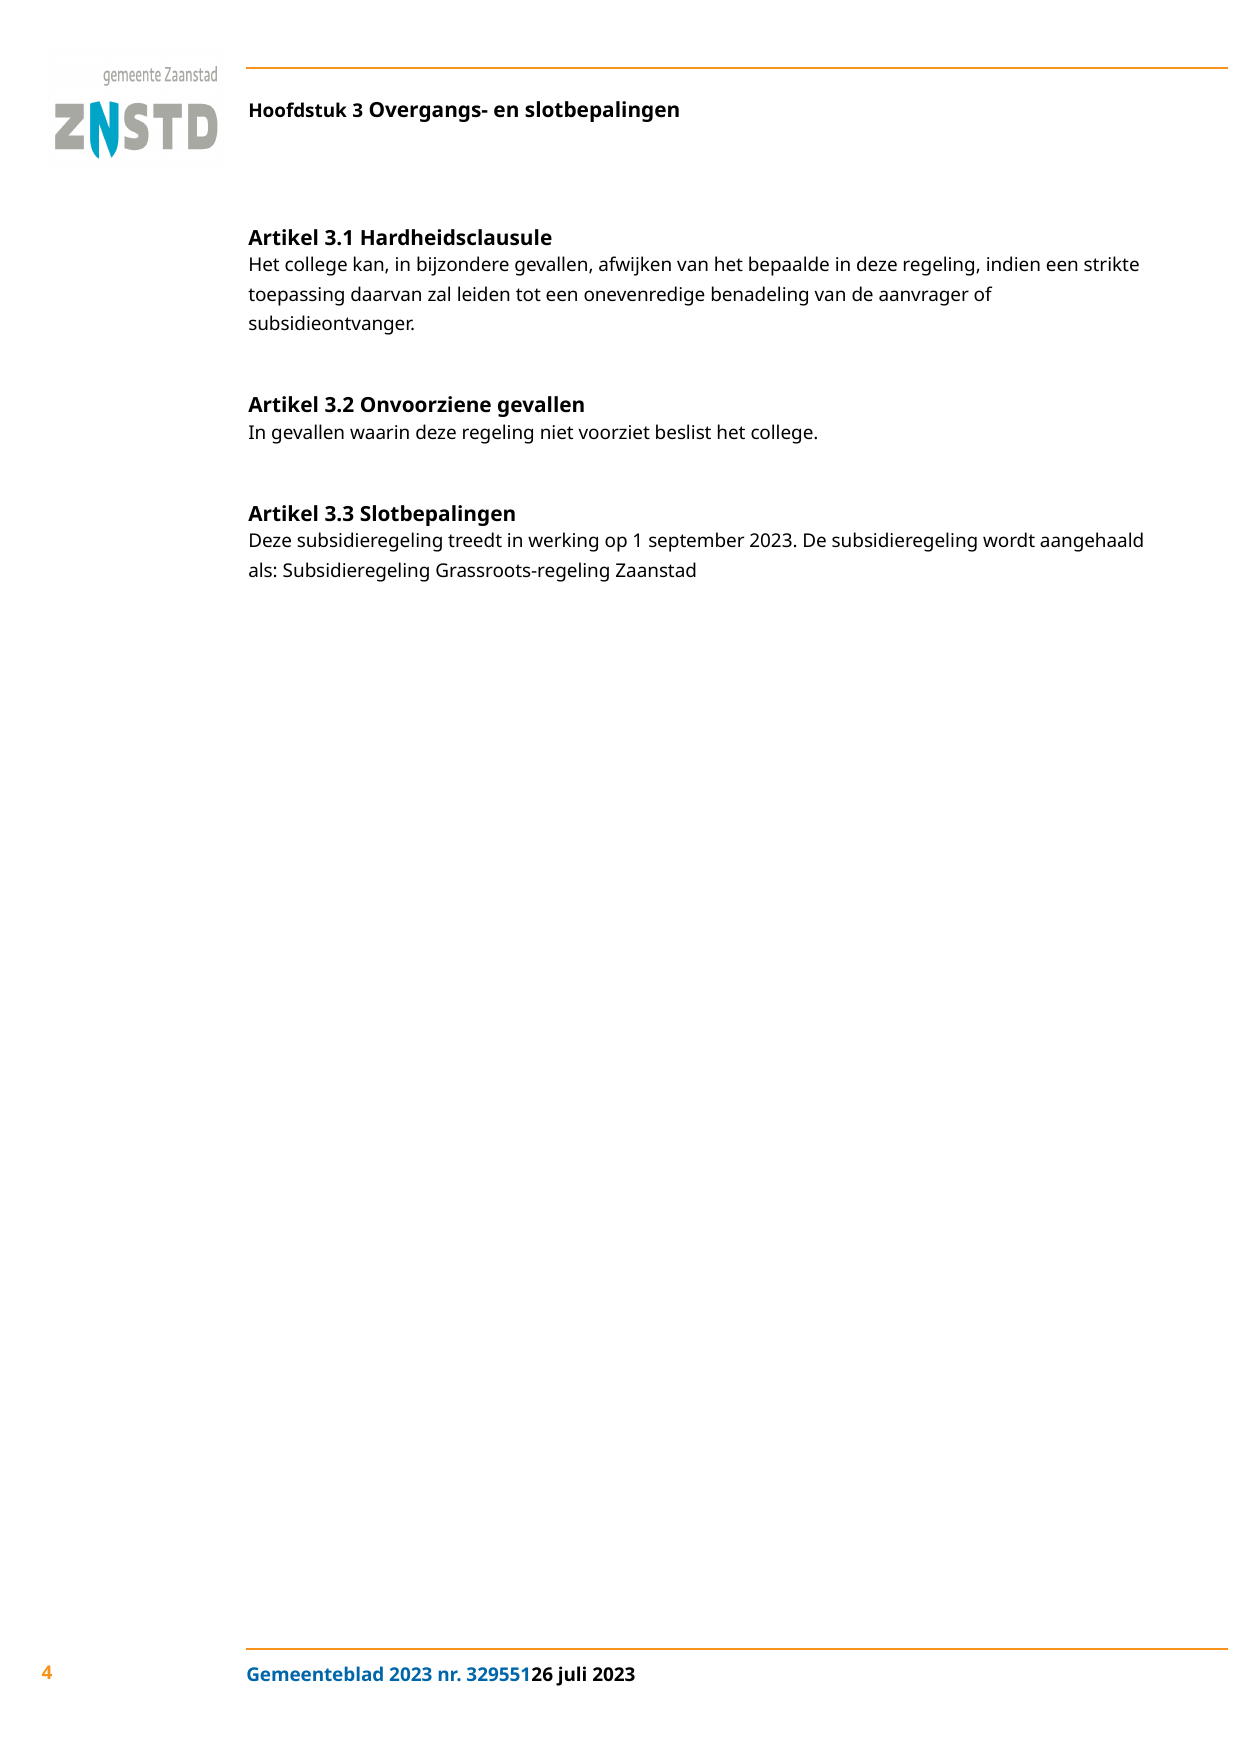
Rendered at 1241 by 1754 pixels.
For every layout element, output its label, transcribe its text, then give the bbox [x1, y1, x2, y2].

text In gevallen waarin deze regeling niet voorziet beslist het college. [248, 419, 1152, 445]
text Artikel 3.1 Hardheidsclausule [248, 223, 1152, 251]
text Deze subsidieregeling treedt in werking op 1 september 2023. De subsidieregeling wordt aangehaald als: Subsidieregeling Grassroots-regeling Zaanstad [248, 527, 1152, 583]
text Artikel 3.3 Slotbepalingen [248, 499, 1152, 527]
text Het college kan, in bijzondere gevallen, afwijken van het bepaalde in deze regeling, indien een strikte toepassing daarvan zal leiden tot een onevenredige benadeling van de aanvrager of subsidieontvanger. [248, 251, 1152, 336]
text Hoofdstuk 3 Overgangs- en slotbepalingen [248, 95, 1152, 123]
picture [41, 47, 231, 172]
text Artikel 3.2 Onvoorziene gevallen [248, 391, 1152, 419]
